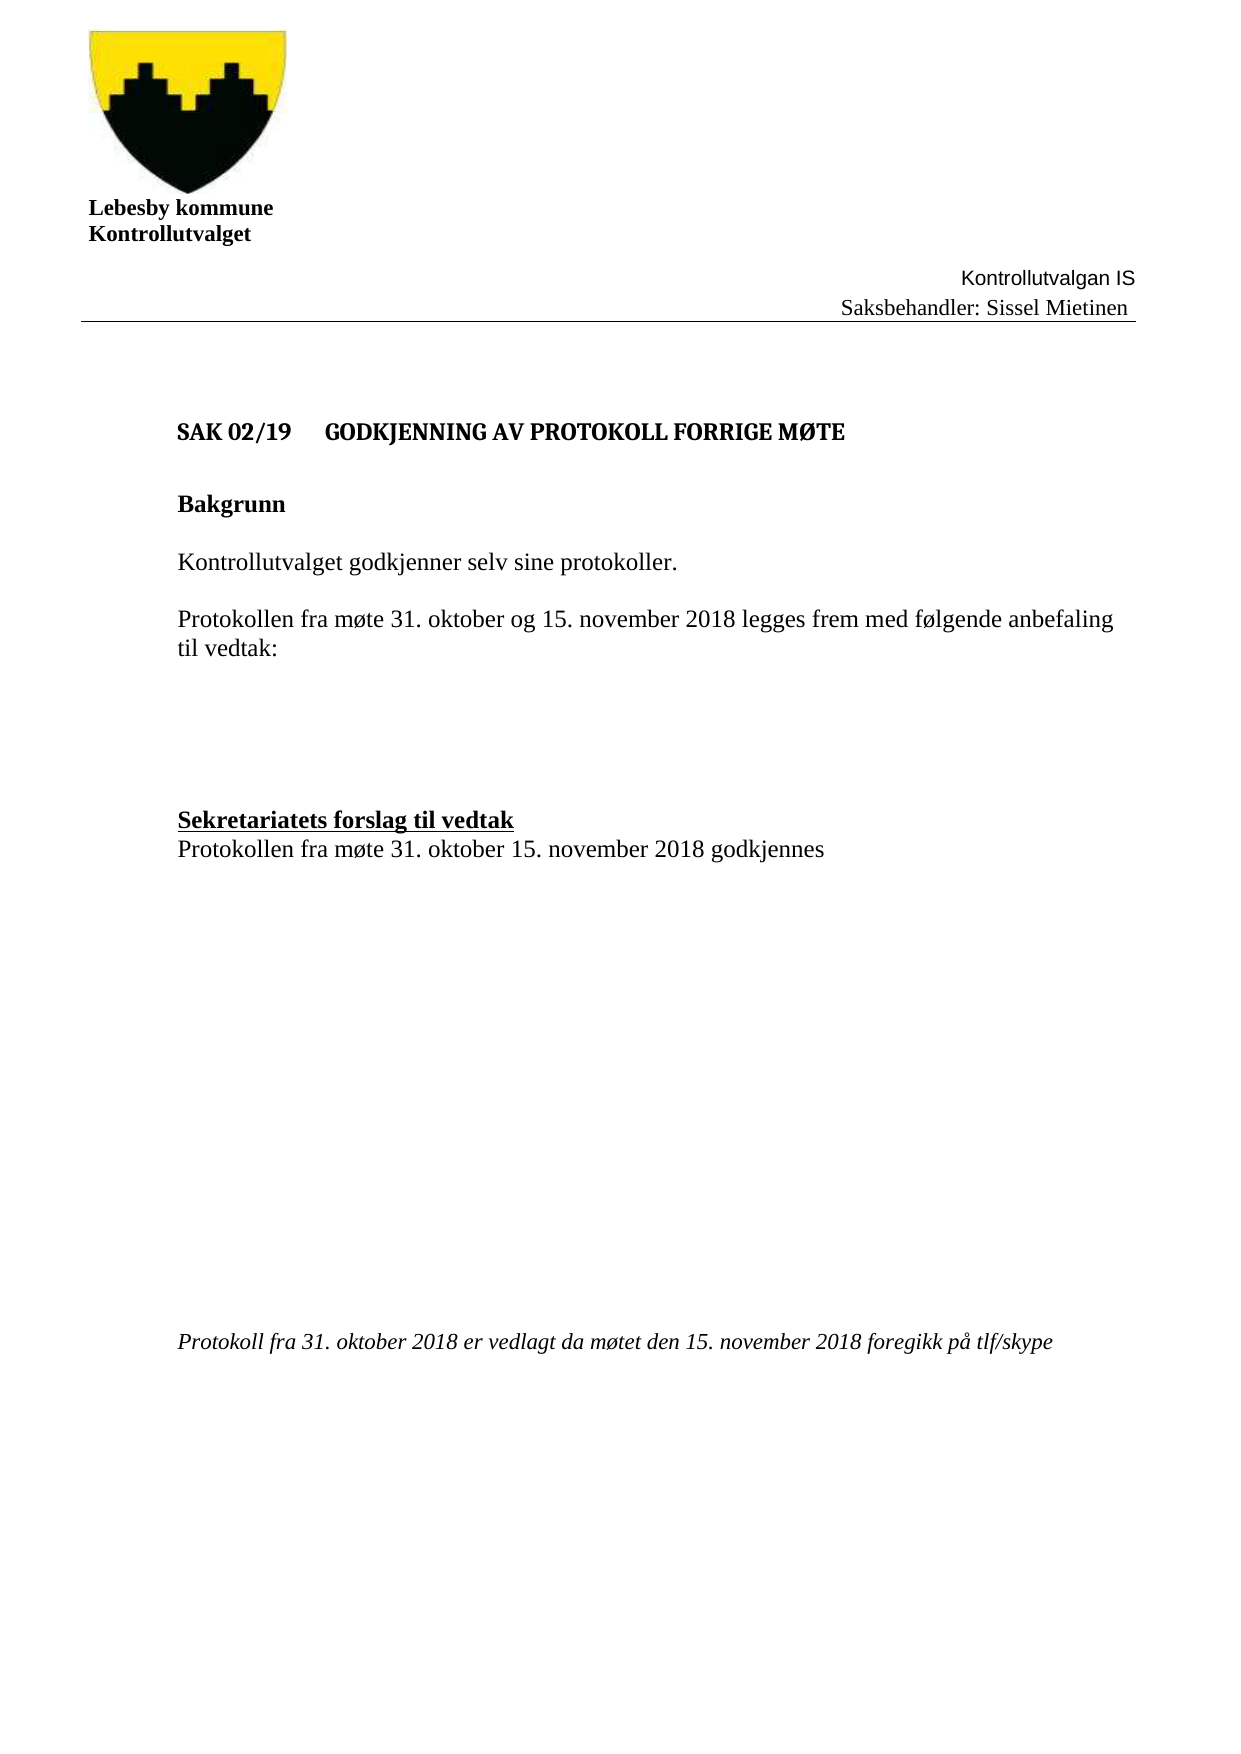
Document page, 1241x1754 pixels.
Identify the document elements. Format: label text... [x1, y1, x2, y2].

text Bakgrunn [177, 489, 1122, 518]
text Sak 02/19 Godkjenning av protokoll forrige møte [177, 417, 1122, 446]
text Protokollen fra møte 31. oktober og 15. november 2018 legges frem med følgende anbefaling til vedtak: [177, 604, 1122, 662]
text Kontrollutvalget godkjenner selv sine protokoller. [177, 547, 1122, 576]
text Protokoll fra 31. oktober 2018 er vedlagt da møtet den 15. november 2018 foregikk på tlf/skype [177, 1328, 1122, 1354]
text Protokollen fra møte 31. oktober 15. november 2018 godkjennes [177, 834, 1122, 863]
text Sekretariatets forslag til vedtak [177, 806, 1122, 834]
